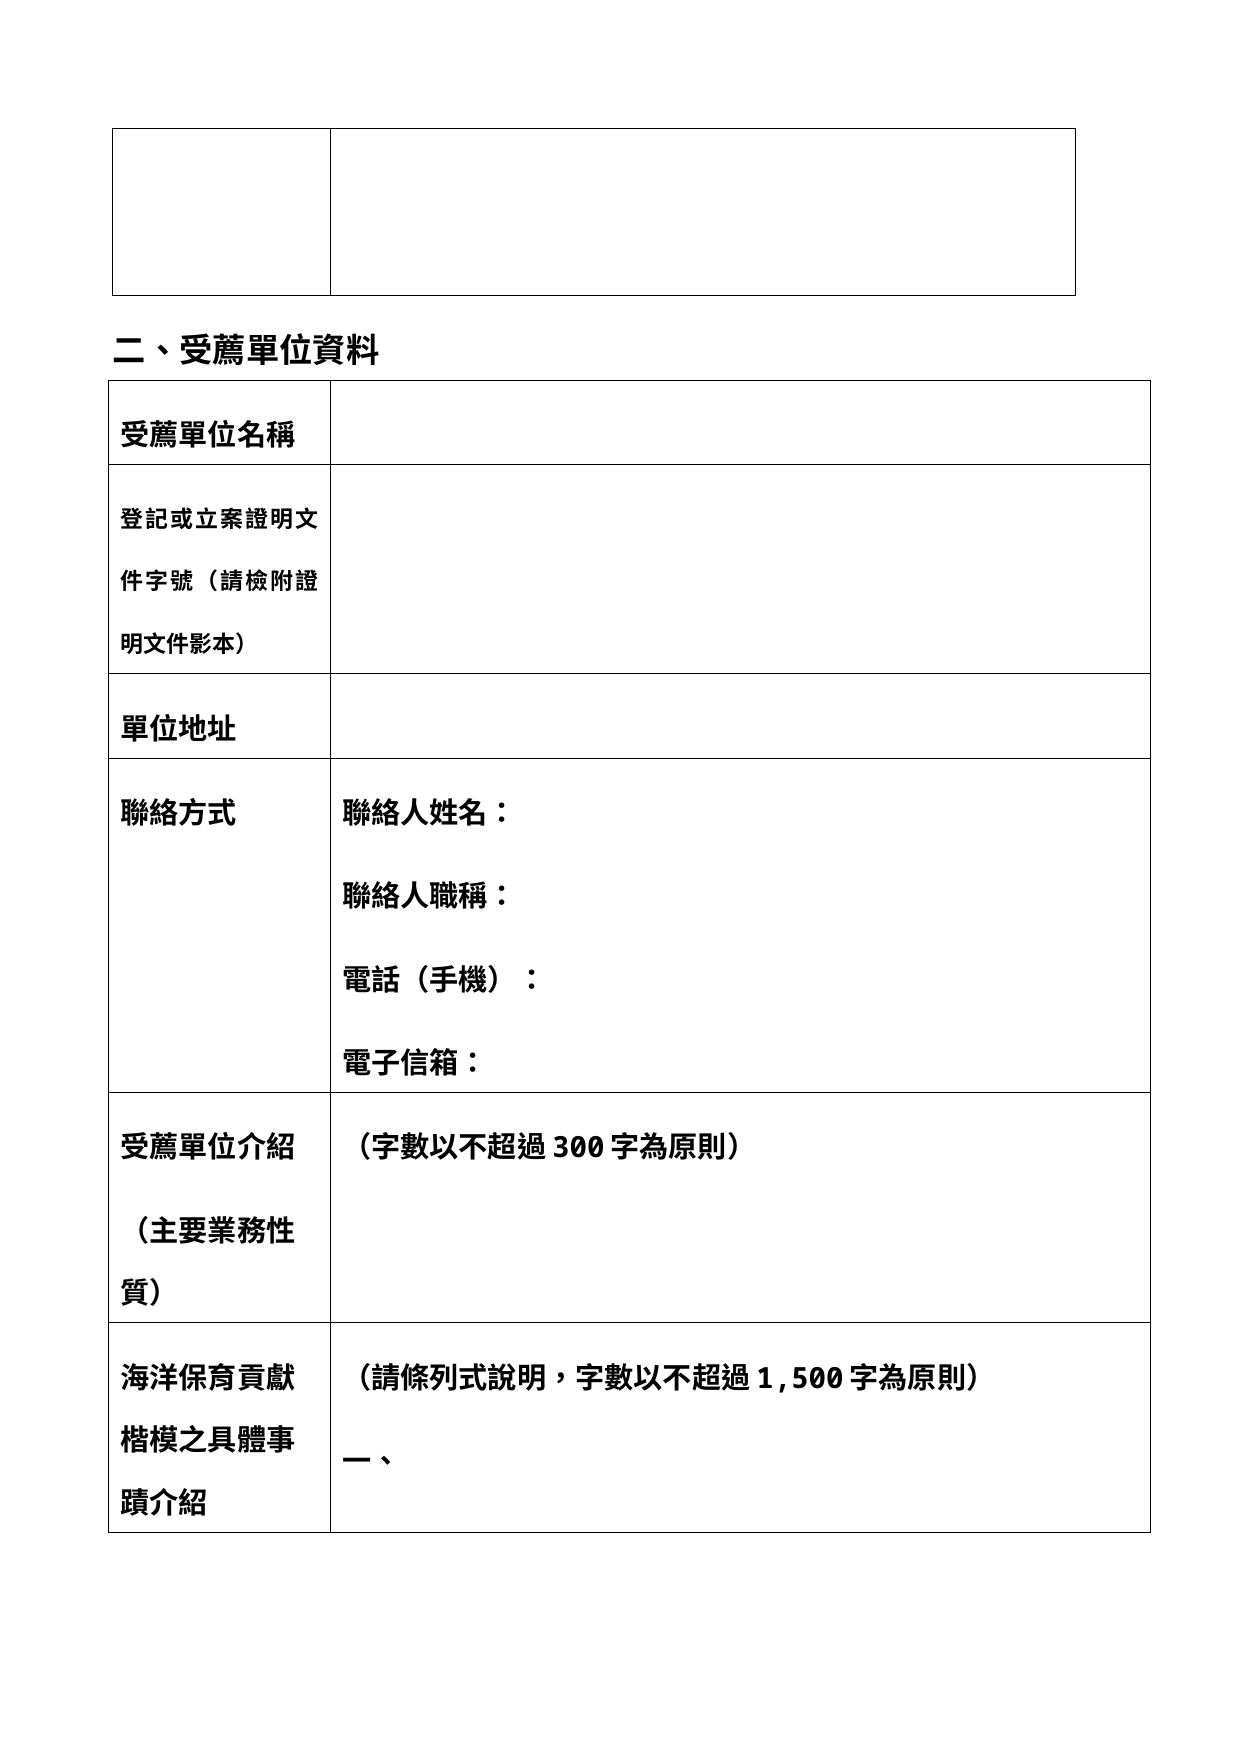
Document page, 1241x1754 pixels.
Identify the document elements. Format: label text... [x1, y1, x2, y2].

table_header 受薦單位名稱 [109, 381, 330, 464]
table_cell 聯絡人姓名： 聯絡人職稱： 電話（手機）： 電子信箱： [331, 759, 1150, 1092]
table_cell 海洋保育貢獻楷模之具體事蹟介紹 [109, 1323, 330, 1532]
table_cell 登記或立案證明文件字號（請檢附證明文件影本） [109, 465, 330, 673]
text 二、受薦單位資料 [112, 307, 1128, 369]
table_cell [331, 465, 1150, 673]
table_cell [331, 674, 1150, 758]
table_cell 受薦單位介紹 （主要業務性質） [109, 1093, 330, 1322]
table_cell （字數以不超過300字為原則） [331, 1093, 1150, 1322]
table_cell 單位地址 [109, 674, 330, 758]
table_cell 聯絡方式 [109, 759, 330, 1092]
table_cell [331, 129, 1075, 295]
table_cell （請條列式說明，字數以不超過1,500字為原則） 一、 [331, 1323, 1150, 1532]
table_header [331, 381, 1150, 464]
table_cell [113, 129, 330, 295]
